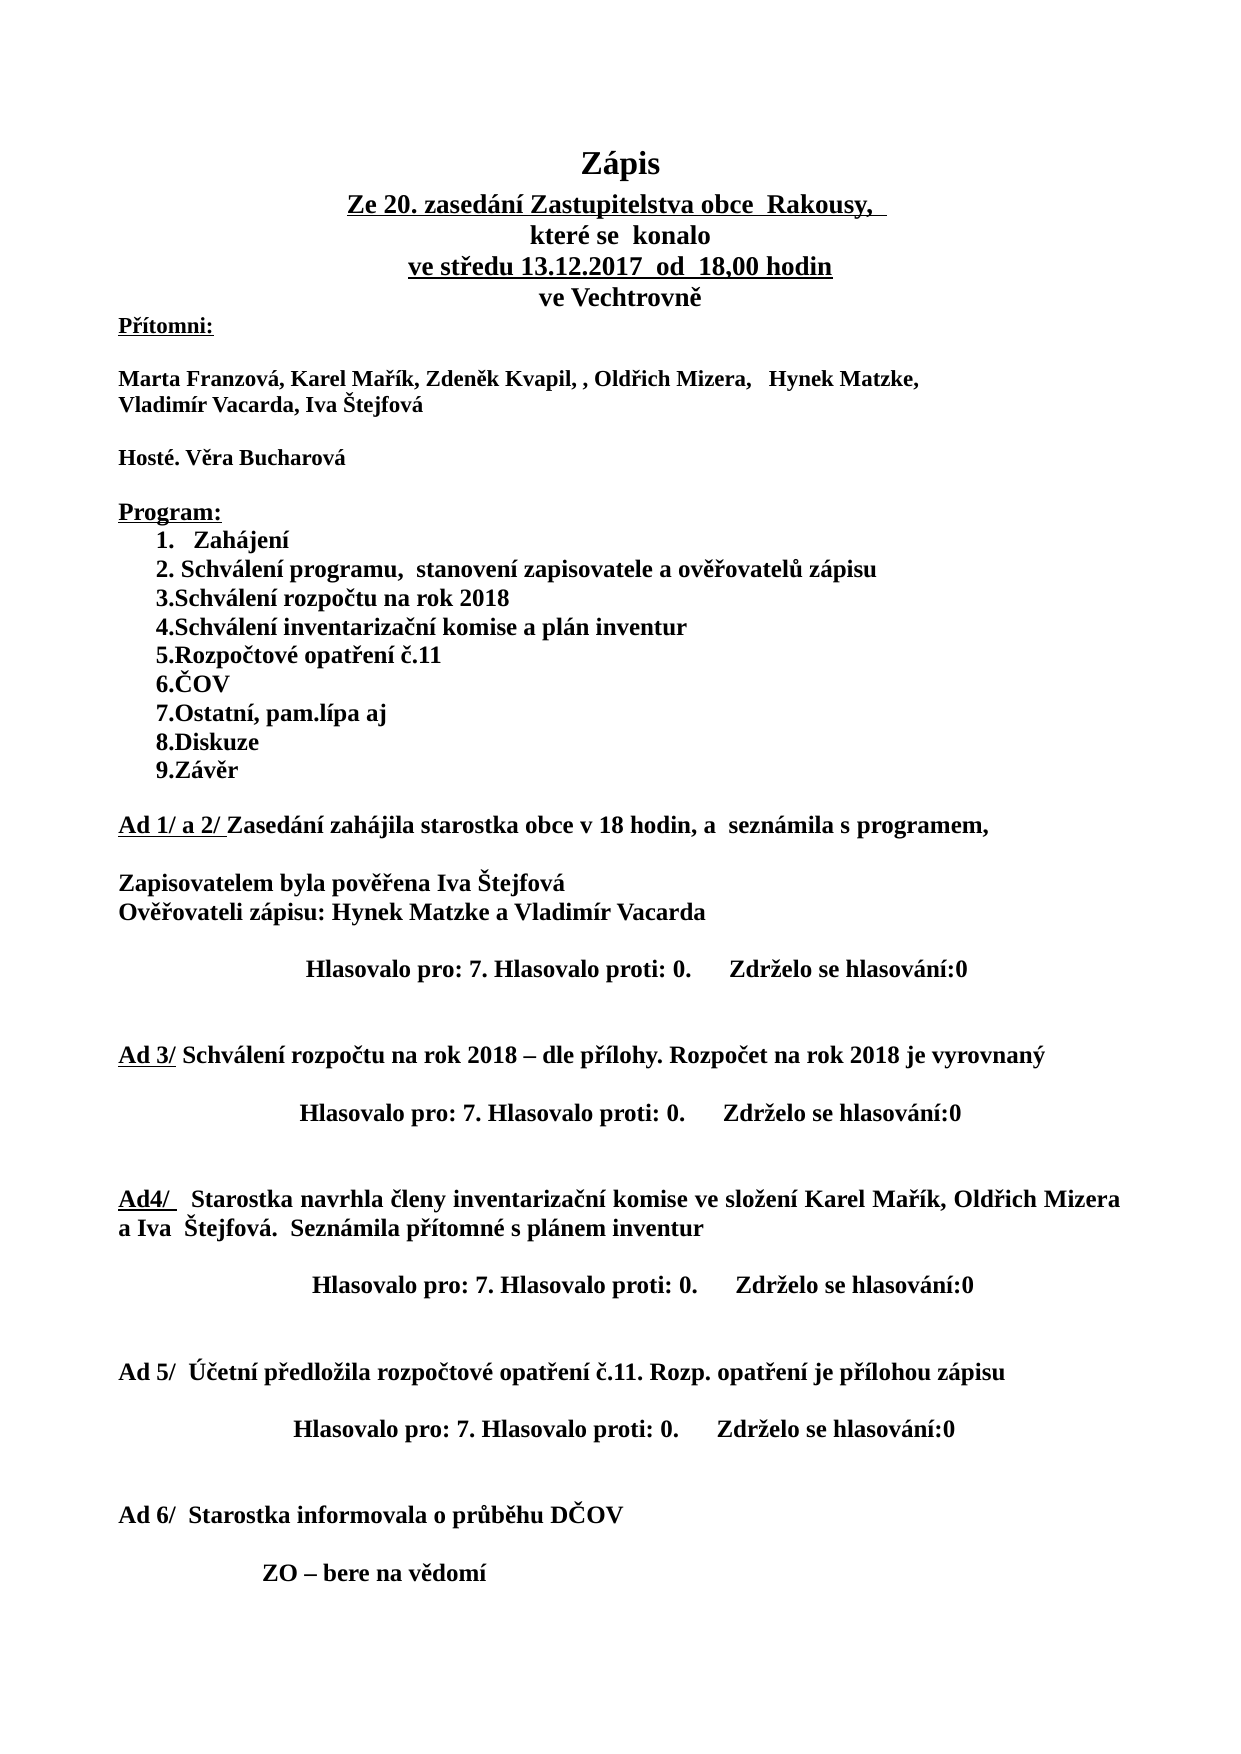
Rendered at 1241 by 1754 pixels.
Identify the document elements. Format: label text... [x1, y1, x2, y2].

list 5.Rozpočtové opatření č.11 [156, 641, 1122, 669]
subtitle Zápis [118, 143, 1122, 181]
text Ověřovateli zápisu: Hynek Matzke a Vladimír Vacarda [118, 897, 1122, 926]
text 7.Ostatní, pam.lípa aj [156, 698, 1122, 727]
list Zahájení [156, 526, 1122, 554]
text 2. Schválení programu, stanovení zapisovatele a ověřovatelů zápisu [156, 554, 1122, 583]
text Hlasovalo pro: 7. Hlasovalo proti: 0. Zdrželo se hlasování:0 [118, 1271, 1122, 1299]
list 8.Diskuze [156, 727, 1122, 756]
text 4.Schválení inventarizační komise a plán inventur [156, 612, 1122, 641]
text Zapisovatelem byla pověřena Iva Štejfová [118, 868, 1122, 897]
text Marta Franzová, Karel Mařík, Zdeněk Kvapil, , Oldřich Mizera, Hynek Matzke, [118, 365, 1122, 391]
text Ad 1/ a 2/ Zasedání zahájila starostka obce v 18 hodin, a seznámila s programem, [118, 811, 1122, 839]
list 6.ČOV [156, 669, 1122, 698]
text Ad 5/ Účetní předložila rozpočtové opatření č.11. Rozp. opatření je přílohou zápisu [118, 1357, 1122, 1386]
text Hlasovalo pro: 7. Hlasovalo proti: 0. Zdrželo se hlasování:0 [118, 1414, 1122, 1443]
text Vladimír Vacarda, Iva Štejfová [118, 391, 1122, 418]
text ve Vechtrovně [118, 281, 1122, 312]
text Program: [118, 497, 1122, 526]
text Hlasovalo pro: 7. Hlasovalo proti: 0. Zdrželo se hlasování:0 [118, 1098, 1122, 1127]
list 9.Závěr [118, 756, 1122, 784]
text Ad4/ Starostka navrhla členy inventarizační komise ve složení Karel Mařík, Oldřich Mizera a Iva Štejfová. Seznámila přítomné s plánem inventur [118, 1184, 1122, 1242]
text které se konalo [118, 219, 1122, 250]
text ZO – bere na vědomí [118, 1558, 1122, 1587]
text Hlasovalo pro: 7. Hlasovalo proti: 0. Zdrželo se hlasování:0 [118, 954, 1122, 983]
text Přítomni: [118, 312, 1122, 339]
text ve středu 13.12.2017 od 18,00 hodin [118, 250, 1122, 281]
text Ad 3/ Schválení rozpočtu na rok 2018 – dle přílohy. Rozpočet na rok 2018 je vyrovnaný [118, 1041, 1122, 1069]
list 3.Schválení rozpočtu na rok 2018 [156, 583, 1122, 612]
text Hosté. Věra Bucharová [118, 444, 1122, 470]
text Ze 20. zasedání Zastupitelstva obce Rakousy, [118, 188, 1122, 219]
text Ad 6/ Starostka informovala o průběhu DČOV [118, 1501, 1122, 1529]
